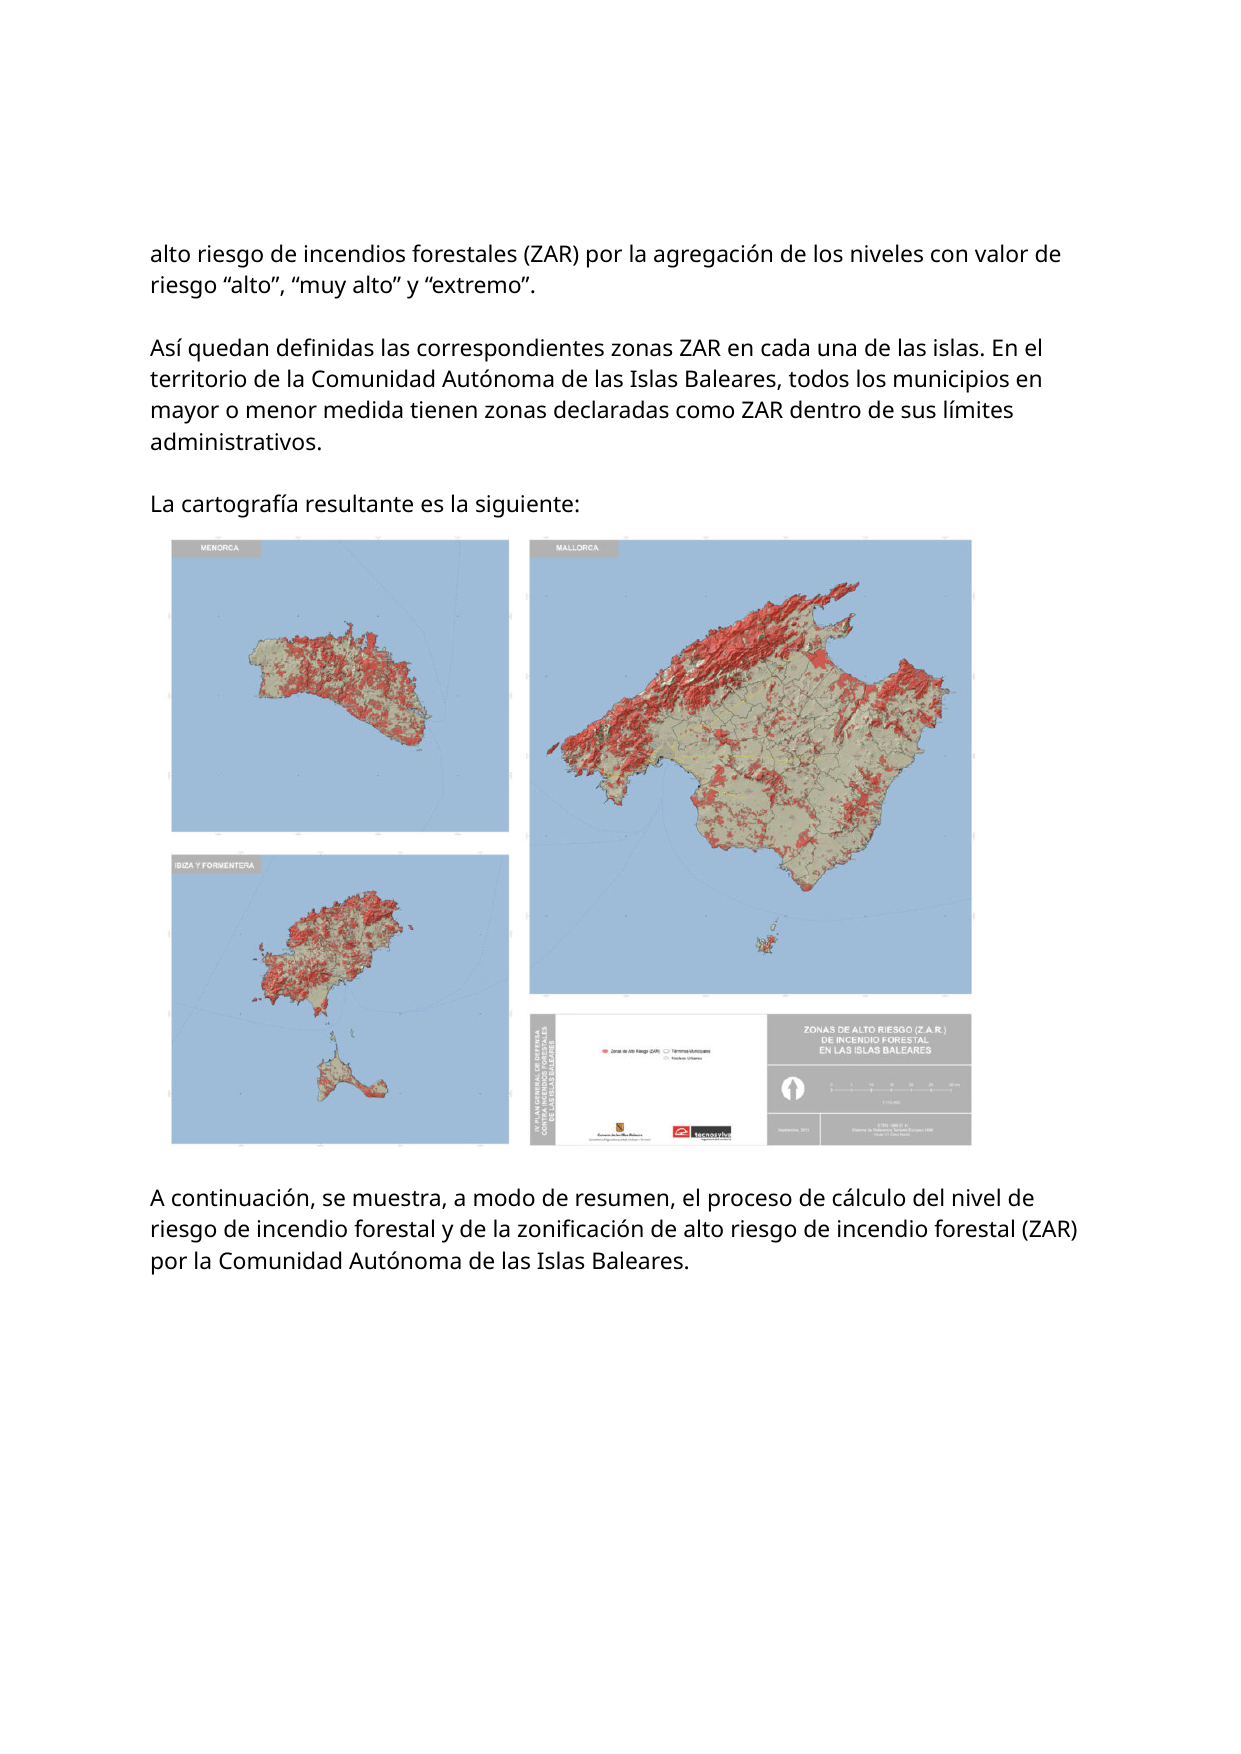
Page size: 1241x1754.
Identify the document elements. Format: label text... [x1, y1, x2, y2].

text alto riesgo de incendios forestales (ZAR) por la agregación de los niveles con valor de riesgo “alto”, “muy alto” y “extremo”. [150, 238, 1090, 300]
text La cartografía resultante es la siguiente: [150, 488, 1090, 519]
text A continuación, se muestra, a modo de resumen, el proceso de cálculo del nivel de riesgo de incendio forestal y de la zonificación de alto riesgo de incendio forestal (ZAR) por la Comunidad Autónoma de las Islas Baleares. [150, 1182, 1090, 1276]
picture [150, 519, 980, 1157]
text Así quedan definidas las correspondientes zonas ZAR en cada una de las islas. En el territorio de la Comunidad Autónoma de las Islas Baleares, todos los municipios en mayor o menor medida tienen zonas declaradas como ZAR dentro de sus límites administrativos. [150, 332, 1090, 457]
